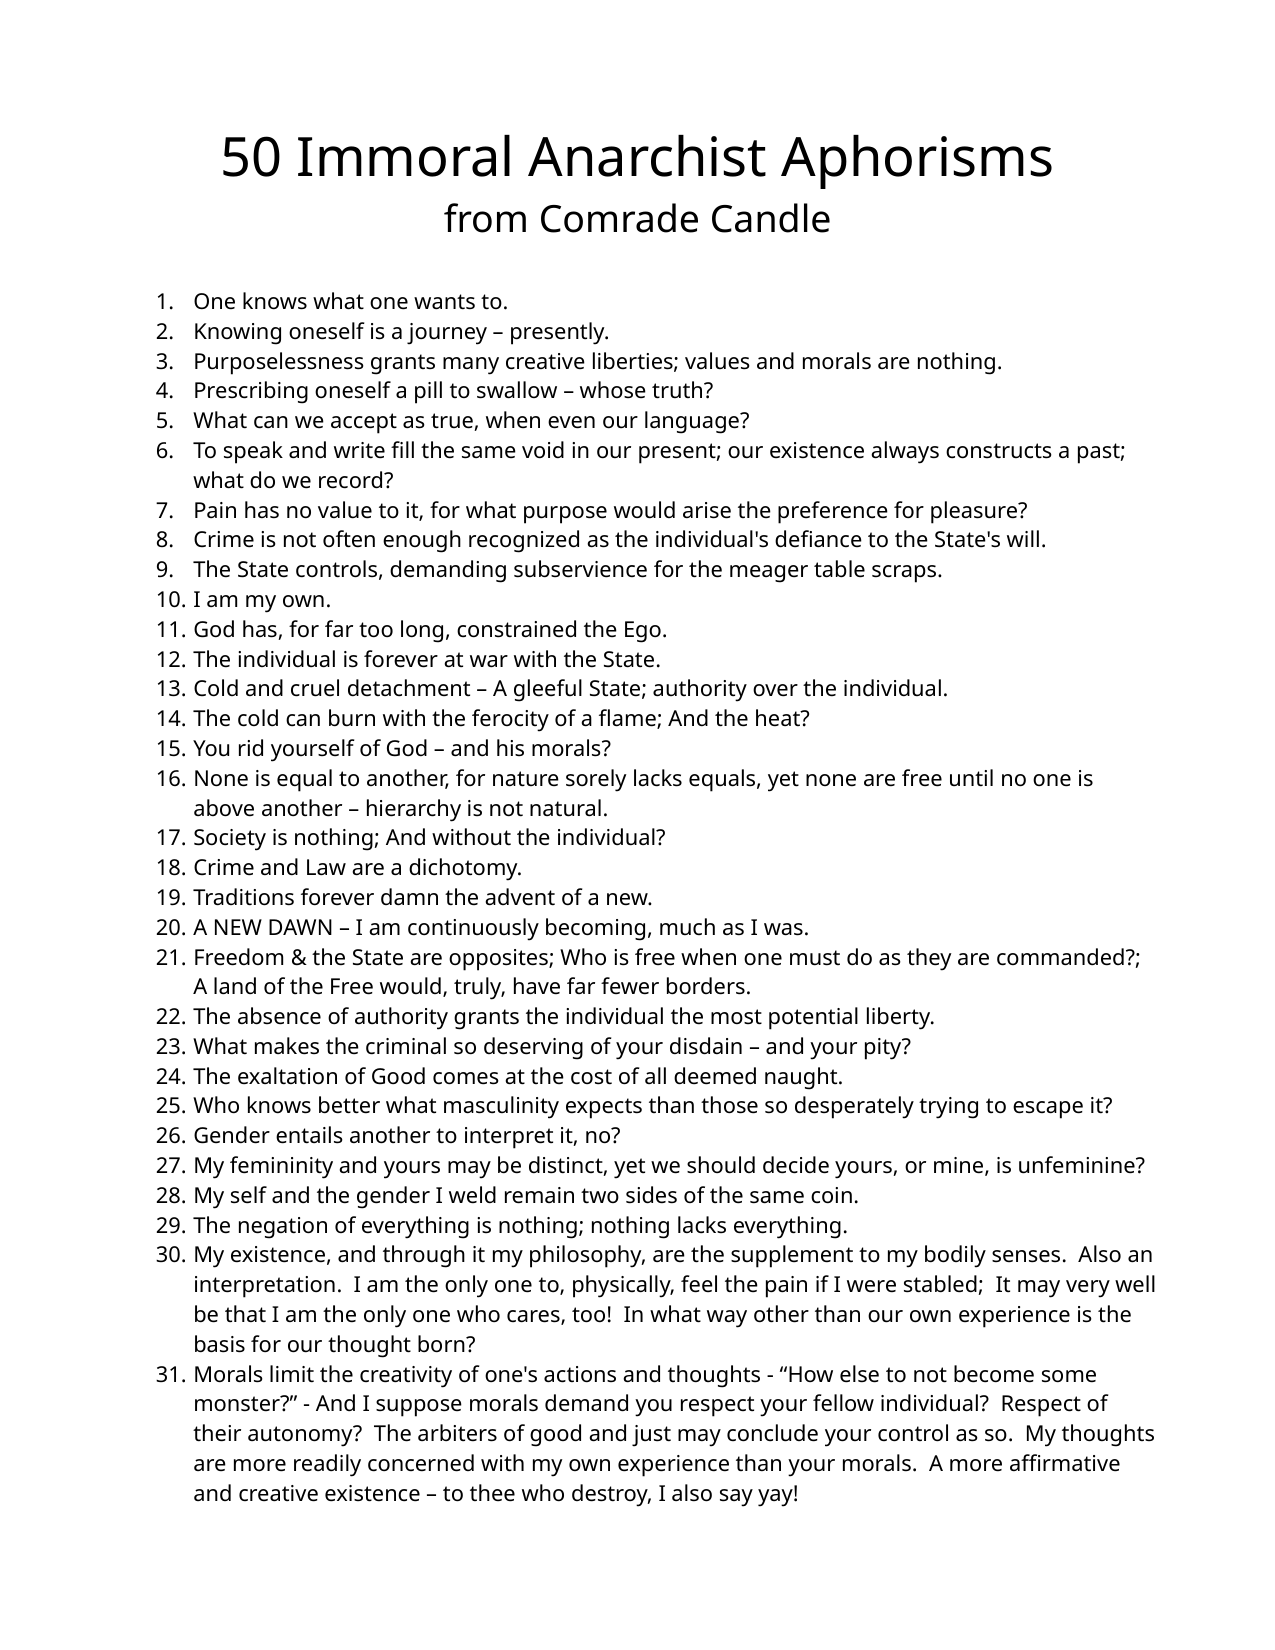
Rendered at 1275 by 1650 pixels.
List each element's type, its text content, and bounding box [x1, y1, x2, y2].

list Knowing oneself is a journey – presently. [156, 316, 1157, 346]
list Purposelessness grants many creative liberties; values and morals are nothing. [156, 346, 1157, 375]
list Who knows better what masculinity expects than those so desperately trying to escape it? [156, 1090, 1157, 1120]
text 50 Immoral Anarchist Aphorisms [118, 118, 1157, 192]
list God has, for far too long, constrained the Ego. [156, 614, 1157, 643]
list My self and the gender I weld remain two sides of the same coin. [156, 1180, 1157, 1209]
list Crime is not often enough recognized as the individual's defiance to the State's will. [156, 524, 1157, 554]
list The absence of authority grants the individual the most potential liberty. [156, 1001, 1157, 1031]
list Pain has no value to it, for what purpose would arise the preference for pleasure? [156, 494, 1157, 524]
list The cold can burn with the ferocity of a flame; And the heat? [156, 703, 1157, 733]
list The exaltation of Good comes at the cost of all deemed naught. [156, 1061, 1157, 1090]
list Morals limit the creativity of one's actions and thoughts - “How else to not become some monster?” - And I suppose morals demand you respect your fellow individual? Respect of their autonomy? The arbiters of good and just may conclude your control as so. My thoughts are more readily concerned with my own experience than your morals. A more affirmative and creative existence – to thee who destroy, I also say yay! [156, 1358, 1157, 1507]
list A NEW DAWN – I am continuously becoming, much as I was. [156, 912, 1157, 941]
list Traditions forever damn the advent of a new. [156, 882, 1157, 912]
list I am my own. [156, 584, 1157, 614]
list What makes the criminal so deserving of your disdain – and your pity? [156, 1031, 1157, 1061]
list My existence, and through it my philosophy, are the supplement to my bodily senses. Also an interpretation. I am the only one to, physically, feel the pain if I were stabled; It may very well be that I am the only one who cares, too! In what way other than our own experience is the basis for our thought born? [156, 1239, 1157, 1358]
list None is equal to another, for nature sorely lacks equals, yet none are free until no one is above another – hierarchy is not natural. [156, 763, 1157, 822]
list What can we accept as true, when even our language? [156, 405, 1157, 435]
list The negation of everything is nothing; nothing lacks everything. [156, 1209, 1157, 1239]
list The State controls, demanding subservience for the meager table scraps. [156, 554, 1157, 584]
list Cold and cruel detachment – A gleeful State; authority over the individual. [156, 673, 1157, 703]
list One knows what one wants to. [156, 286, 1157, 316]
text from Comrade Candle [118, 192, 1157, 243]
list To speak and write fill the same void in our present; our existence always constructs a past; what do we record? [156, 435, 1157, 494]
list You rid yourself of God – and his morals? [156, 733, 1157, 763]
list The individual is forever at war with the State. [156, 643, 1157, 673]
list Freedom & the State are opposites; Who is free when one must do as they are commanded?; A land of the Free would, truly, have far fewer borders. [156, 941, 1157, 1001]
list Society is nothing; And without the individual? [156, 822, 1157, 852]
list Crime and Law are a dichotomy. [156, 852, 1157, 882]
list Prescribing oneself a pill to swallow – whose truth? [156, 375, 1157, 405]
list My femininity and yours may be distinct, yet we should decide yours, or mine, is unfeminine? [156, 1150, 1157, 1180]
list Gender entails another to interpret it, no? [156, 1120, 1157, 1150]
